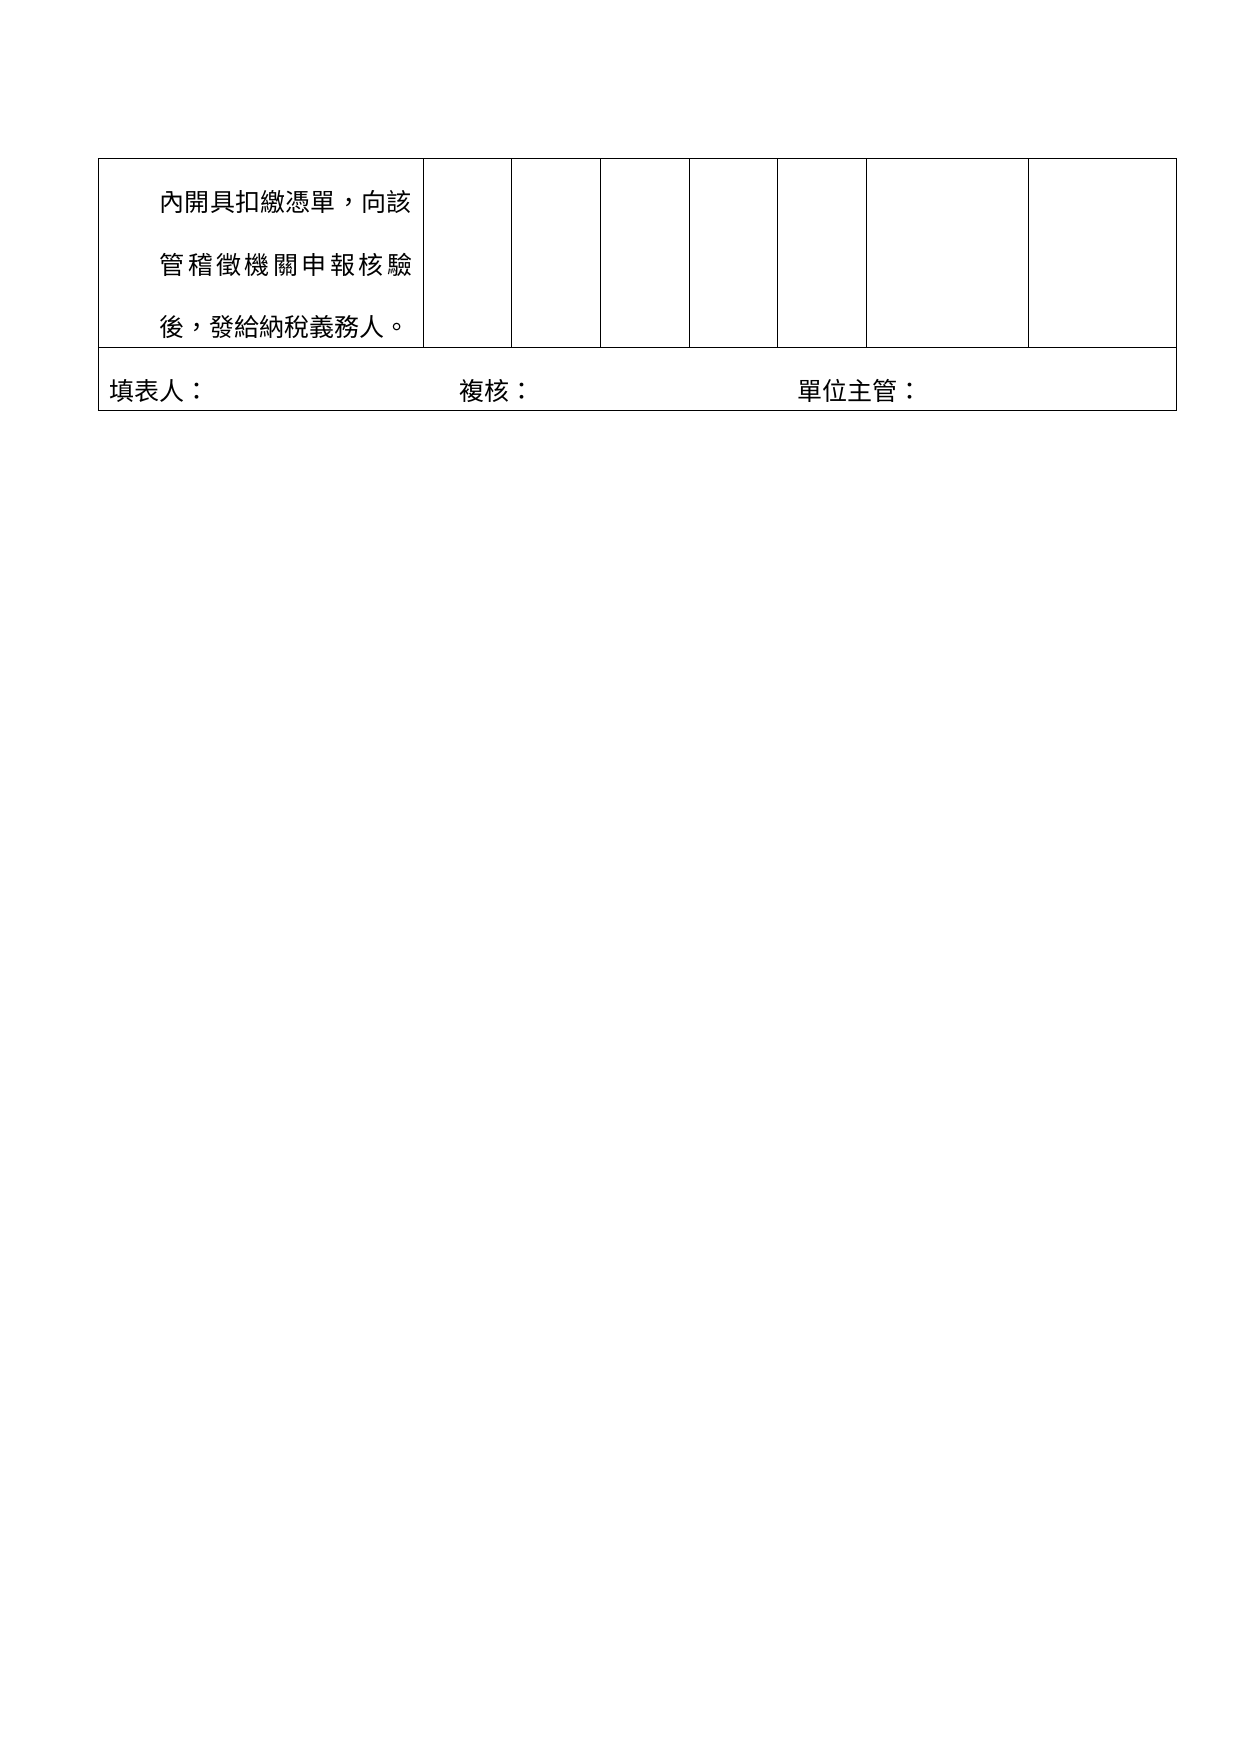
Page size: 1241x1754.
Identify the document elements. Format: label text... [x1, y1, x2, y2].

table_cell [867, 159, 1028, 347]
table_cell [690, 159, 777, 347]
table_cell 填表人： 複核： 單位主管： [99, 348, 1176, 410]
table_cell [601, 159, 689, 347]
table_cell [1029, 159, 1176, 347]
table_cell 內開具扣繳憑單，向該管稽徵機關申報核驗後，發給納稅義務人。 [99, 159, 423, 347]
table_cell [512, 159, 600, 347]
table_cell [424, 159, 511, 347]
table_cell [778, 159, 866, 347]
